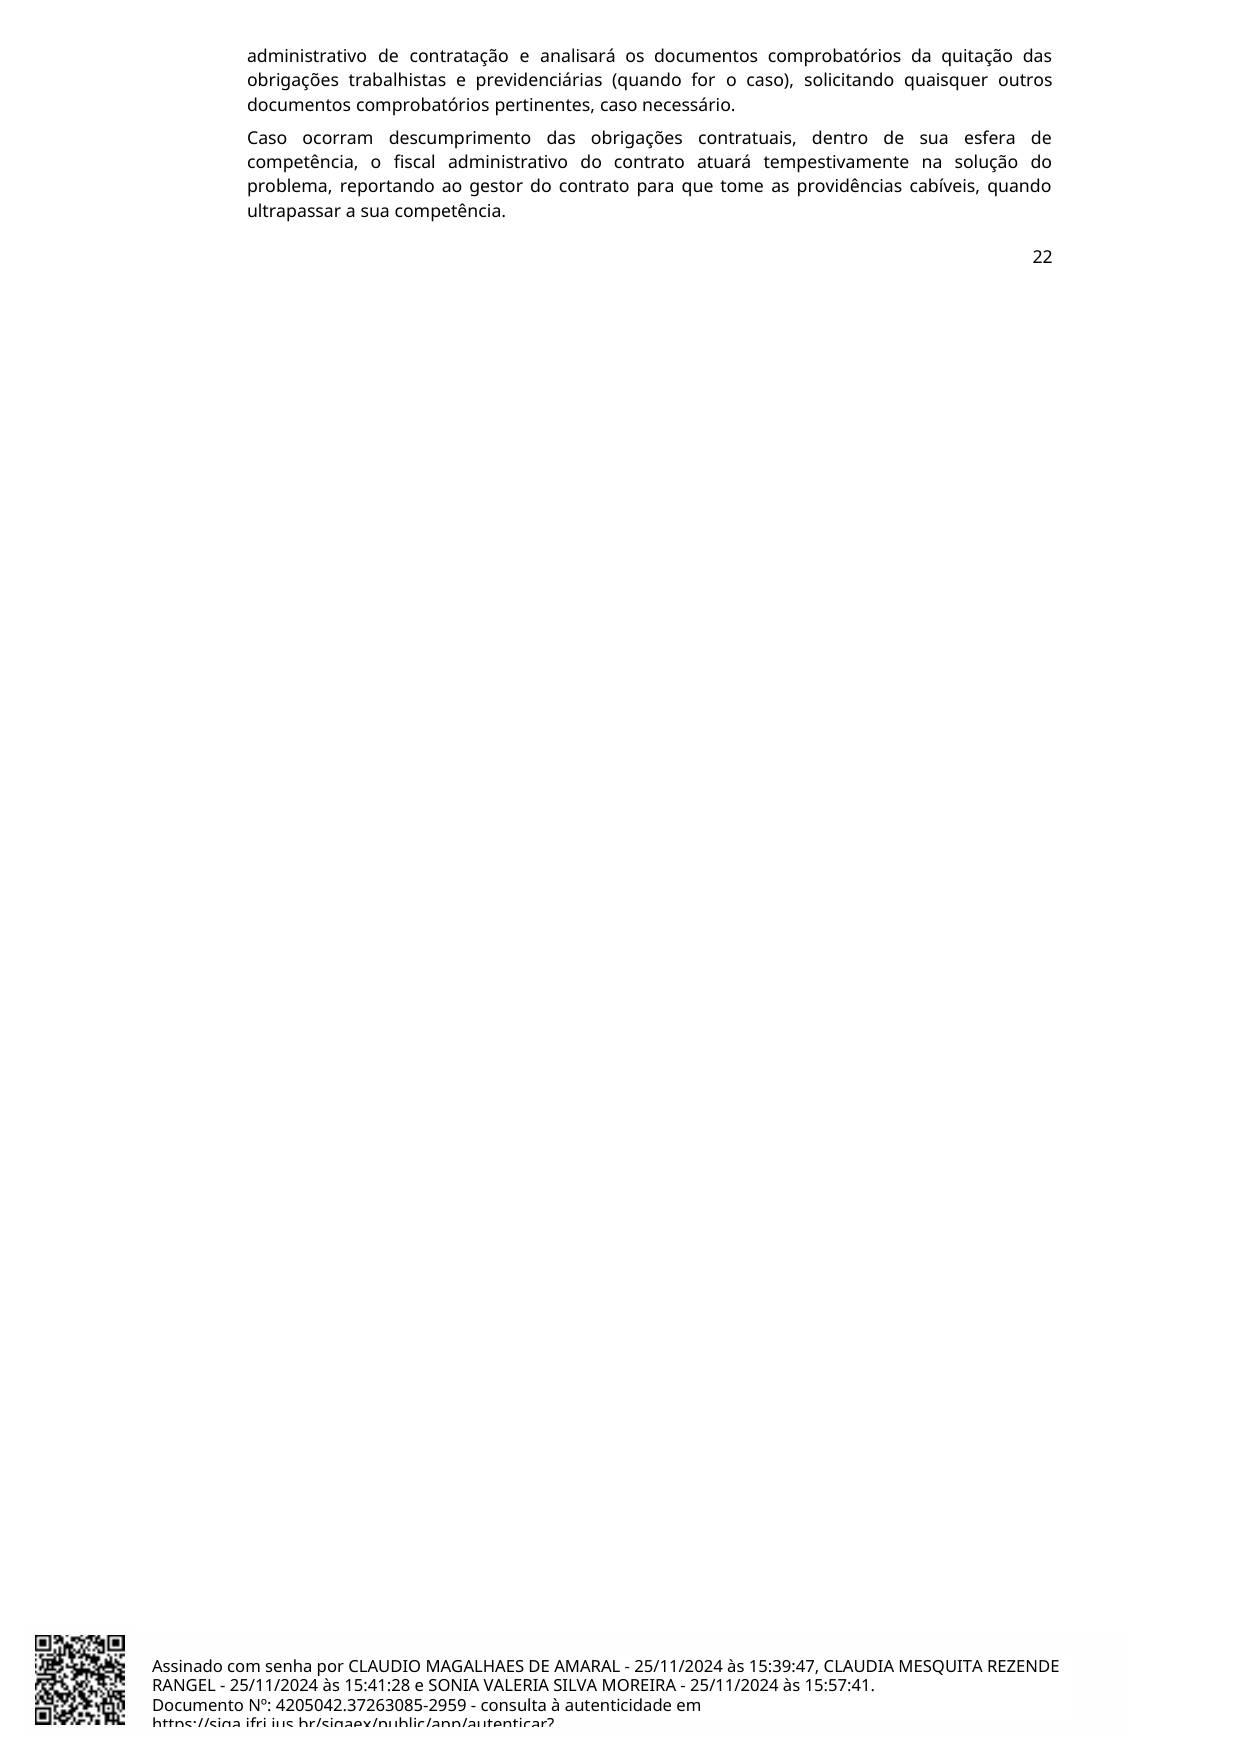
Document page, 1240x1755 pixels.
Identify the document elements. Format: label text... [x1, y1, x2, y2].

text 22 [175, 245, 1052, 269]
text Caso ocorram descumprimento das obrigações contratuais, dentro de sua esfera de competência, o fiscal administrativo do contrato atuará tempestivamente na solução do problema, reportando ao gestor do contrato para que tome as providências cabíveis, quando ultrapassar a sua competência. [247, 126, 1052, 222]
text administrativo de contratação e analisará os documentos comprobatórios da quitação das obrigações trabalhistas e previdenciárias (quando for o caso), solicitando quaisquer outros documentos comprobatórios pertinentes, caso necessário. [247, 44, 1052, 116]
